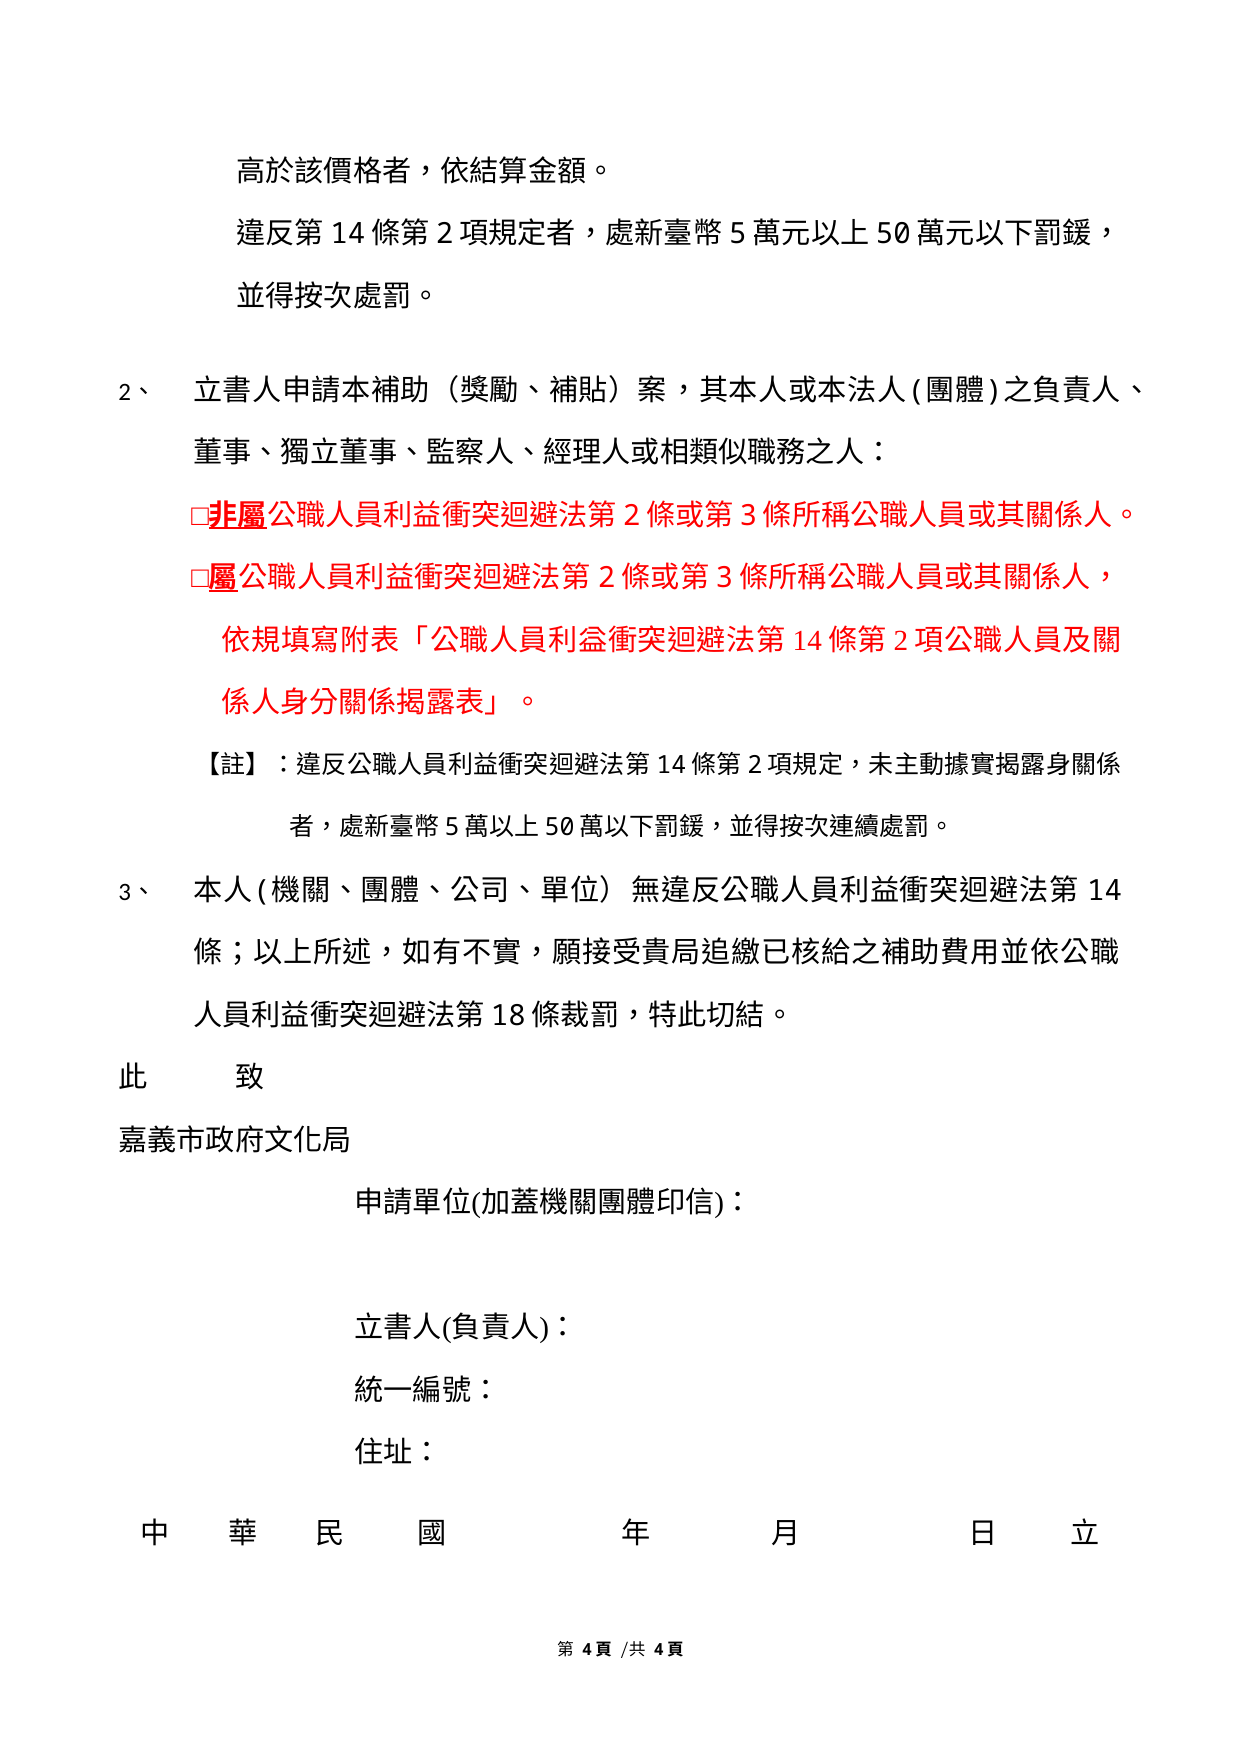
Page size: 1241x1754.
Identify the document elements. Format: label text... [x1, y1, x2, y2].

list 本人(機關、團體、公司、單位）無違反公職人員利益衝突迴避法第14條；以上所述，如有不實，願接受貴局追繳已核給之補助費用並依公職人員利益衝突迴避法第18條裁罰，特此切結。 [118, 846, 1122, 1033]
list 立書人申請本補助（獎勵、補貼）案，其本人或本法人(團體)之負責人、董事、獨立董事、監察人、經理人或相類似職務之人： [118, 346, 1122, 471]
text 嘉義市政府文化局 [118, 1096, 1122, 1158]
text 統一編號： [354, 1346, 1122, 1408]
text 此 致 [118, 1033, 1122, 1096]
text 【註】：違反公職人員利益衝突迴避法第14條第2項規定，未主動據實揭露身關係者，處新臺幣5萬以上50萬以下罰鍰，並得按次連續處罰。 [195, 721, 1122, 846]
text 違反第14條第2項規定者，處新臺幣5萬元以上50萬元以下罰鍰，並得按次處罰。 [236, 189, 1122, 314]
text 立書人(負責人)： [354, 1283, 1122, 1346]
text 申請單位(加蓋機關團體印信)： [354, 1158, 1122, 1221]
text □非屬公職人員利益衝突迴避法第2條或第3條所稱公職人員或其關係人。 [191, 471, 1122, 533]
text 高於該價格者，依結算金額。 [236, 127, 1122, 189]
text 中 華 民 國 年 月 日 立 [118, 1489, 1122, 1552]
text 住址： [354, 1408, 1122, 1471]
text □屬公職人員利益衝突迴避法第2條或第3條所稱公職人員或其關係人，依規填寫附表「公職人員利益衝突迴避法第14條第2項公職人員及關係人身分關係揭露表」。 [191, 533, 1122, 721]
